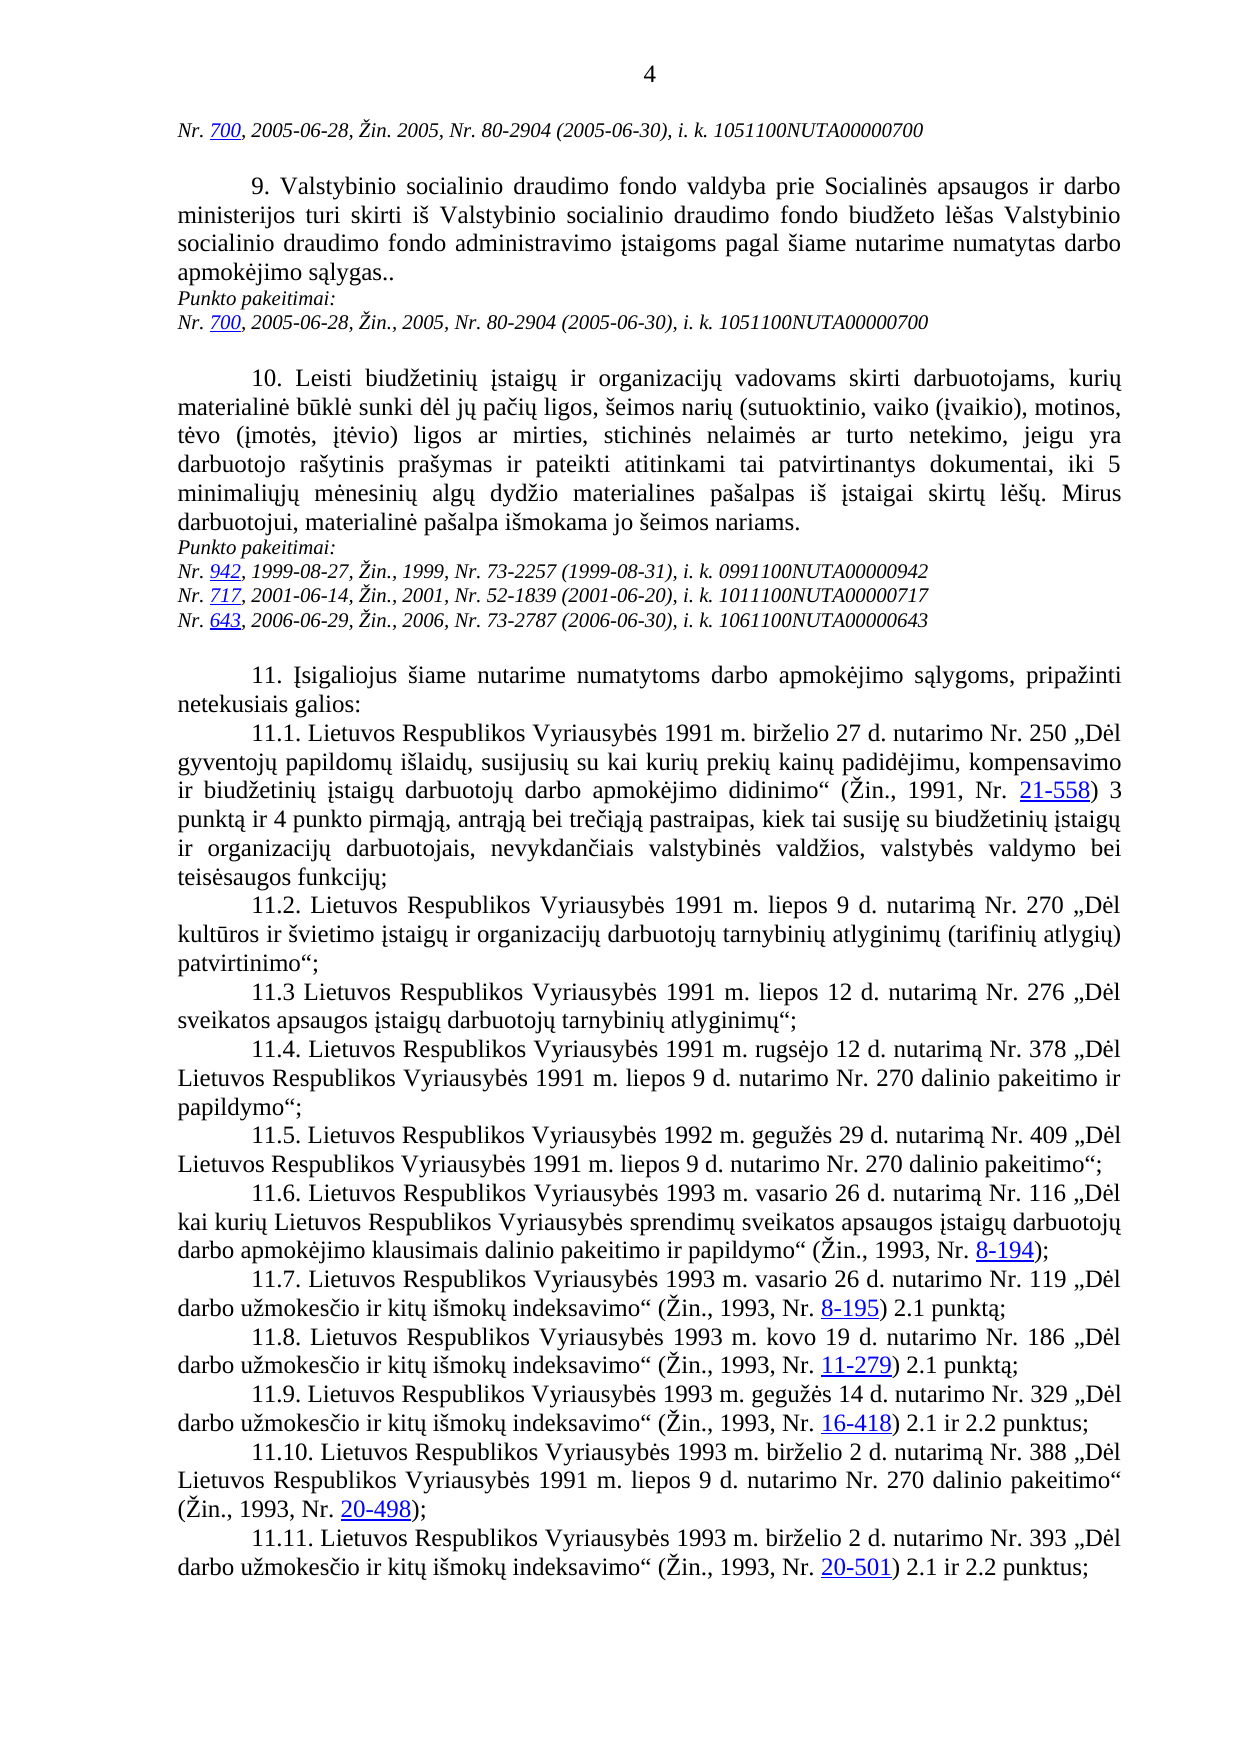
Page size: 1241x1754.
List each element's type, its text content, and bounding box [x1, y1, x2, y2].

text 11.7. Lietuvos Respublikos Vyriausybės 1993 m. vasario 26 d. nutarimo Nr. 119 „Dėl darbo užmokesčio ir kitų išmokų indeksavimo“ (Žin., 1993, Nr. 8-195) 2.1 punktą; [177, 1264, 1122, 1322]
text Punkto pakeitimai: [177, 535, 1122, 559]
text 11.11. Lietuvos Respublikos Vyriausybės 1993 m. birželio 2 d. nutarimo Nr. 393 „Dėl darbo užmokesčio ir kitų išmokų indeksavimo“ (Žin., 1993, Nr. 20-501) 2.1 ir 2.2 punktus; [177, 1523, 1122, 1580]
text 10. Leisti biudžetinių įstaigų ir organizacijų vadovams skirti darbuotojams, kurių materialinė būklė sunki dėl jų pačių ligos, šeimos narių (sutuoktinio, vaiko (įvaikio), motinos, tėvo (įmotės, įtėvio) ligos ar mirties, stichinės nelaimės ar turto netekimo, jeigu yra darbuotojo rašytinis prašymas ir pateikti atitinkami tai patvirtinantys dokumentai, iki 5 minimaliųjų mėnesinių algų dydžio materialines pašalpas iš įstaigai skirtų lėšų. Mirus darbuotojui, materialinė pašalpa išmokama jo šeimos nariams. [177, 363, 1122, 535]
text 11.2. Lietuvos Respublikos Vyriausybės 1991 m. liepos 9 d. nutarimą Nr. 270 „Dėl kultūros ir švietimo įstaigų ir organizacijų darbuotojų tarnybinių atlyginimų (tarifinių atlygių) patvirtinimo“; [177, 890, 1122, 977]
text Nr. 700, 2005-06-28, Žin., 2005, Nr. 80-2904 (2005-06-30), i. k. 1051100NUTA00000700 [177, 310, 1122, 334]
text Punkto pakeitimai: [177, 286, 1122, 310]
text Nr. 700, 2005-06-28, Žin. 2005, Nr. 80-2904 (2005-06-30), i. k. 1051100NUTA00000700 [177, 118, 1122, 142]
text 11.3 Lietuvos Respublikos Vyriausybės 1991 m. liepos 12 d. nutarimą Nr. 276 „Dėl sveikatos apsaugos įstaigų darbuotojų tarnybinių atlyginimų“; [177, 977, 1122, 1034]
text 11.4. Lietuvos Respublikos Vyriausybės 1991 m. rugsėjo 12 d. nutarimą Nr. 378 „Dėl Lietuvos Respublikos Vyriausybės 1991 m. liepos 9 d. nutarimo Nr. 270 dalinio pakeitimo ir papildymo“; [177, 1034, 1122, 1120]
text Nr. 643, 2006-06-29, Žin., 2006, Nr. 73-2787 (2006-06-30), i. k. 1061100NUTA00000643 [177, 607, 1122, 632]
text Nr. 717, 2001-06-14, Žin., 2001, Nr. 52-1839 (2001-06-20), i. k. 1011100NUTA00000717 [177, 583, 1122, 607]
text 11. Įsigaliojus šiame nutarime numatytoms darbo apmokėjimo sąlygoms, pripažinti netekusiais galios: [177, 660, 1122, 718]
text 11.6. Lietuvos Respublikos Vyriausybės 1993 m. vasario 26 d. nutarimą Nr. 116 „Dėl kai kurių Lietuvos Respublikos Vyriausybės sprendimų sveikatos apsaugos įstaigų darbuotojų darbo apmokėjimo klausimais dalinio pakeitimo ir papildymo“ (Žin., 1993, Nr. 8-194); [177, 1178, 1122, 1264]
text 11.9. Lietuvos Respublikos Vyriausybės 1993 m. gegužės 14 d. nutarimo Nr. 329 „Dėl darbo užmokesčio ir kitų išmokų indeksavimo“ (Žin., 1993, Nr. 16-418) 2.1 ir 2.2 punktus; [177, 1379, 1122, 1437]
text Nr. 942, 1999-08-27, Žin., 1999, Nr. 73-2257 (1999-08-31), i. k. 0991100NUTA00000942 [177, 559, 1122, 583]
text 9. Valstybinio socialinio draudimo fondo valdyba prie Socialinės apsaugos ir darbo ministerijos turi skirti iš Valstybinio socialinio draudimo fondo biudžeto lėšas Valstybinio socialinio draudimo fondo administravimo įstaigoms pagal šiame nutarime numatytas darbo apmokėjimo sąlygas.. [177, 171, 1122, 286]
text 11.10. Lietuvos Respublikos Vyriausybės 1993 m. birželio 2 d. nutarimą Nr. 388 „Dėl Lietuvos Respublikos Vyriausybės 1991 m. liepos 9 d. nutarimo Nr. 270 dalinio pakeitimo“ (Žin., 1993, Nr. 20-498); [177, 1437, 1122, 1523]
text 11.5. Lietuvos Respublikos Vyriausybės 1992 m. gegužės 29 d. nutarimą Nr. 409 „Dėl Lietuvos Respublikos Vyriausybės 1991 m. liepos 9 d. nutarimo Nr. 270 dalinio pakeitimo“; [177, 1120, 1122, 1178]
text 11.1. Lietuvos Respublikos Vyriausybės 1991 m. birželio 27 d. nutarimo Nr. 250 „Dėl gyventojų papildomų išlaidų, susijusių su kai kurių prekių kainų padidėjimu, kompensavimo ir biudžetinių įstaigų darbuotojų darbo apmokėjimo didinimo“ (Žin., 1991, Nr. 21-558) 3 punktą ir 4 punkto pirmąją, antrąją bei trečiąją pastraipas, kiek tai susiję su biudžetinių įstaigų ir organizacijų darbuotojais, nevykdančiais valstybinės valdžios, valstybės valdymo bei teisėsaugos funkcijų; [177, 718, 1122, 890]
text 11.8. Lietuvos Respublikos Vyriausybės 1993 m. kovo 19 d. nutarimo Nr. 186 „Dėl darbo užmokesčio ir kitų išmokų indeksavimo“ (Žin., 1993, Nr. 11-279) 2.1 punktą; [177, 1322, 1122, 1379]
